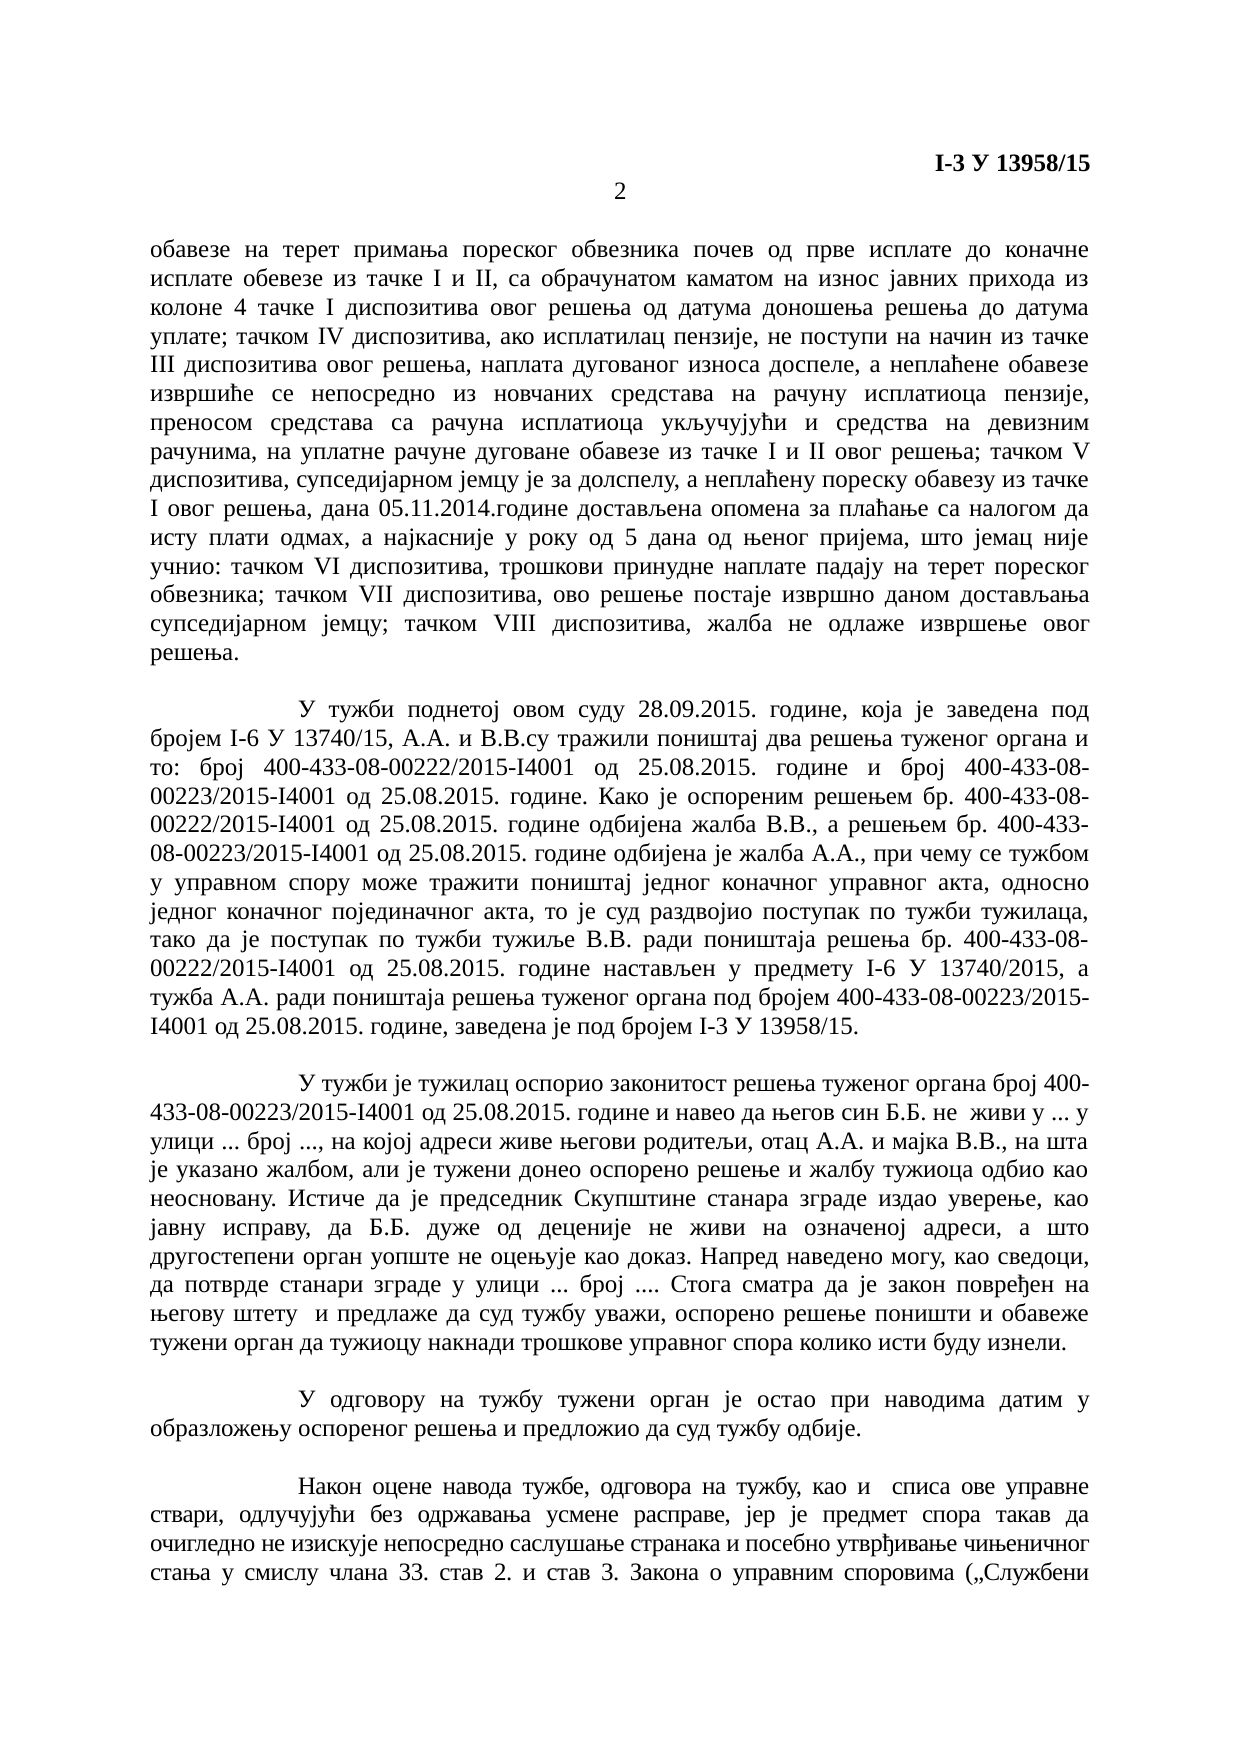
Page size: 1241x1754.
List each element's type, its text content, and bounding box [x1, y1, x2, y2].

text У тужби је тужилац оспорио законитост решења туженог органа број 400-433-08-00223/2015-I4001 од 25.08.2015. године и навео да његов син Б.Б. не живи у ... у улици ... број ..., на којој адреси живе његови родитељи, отац А.А. и мајка В.В., на шта је указано жалбом, али је тужени донео оспорено решење и жалбу тужиоца одбио као неосновану. Истиче да је председник Скупштине станара зграде издао уверење, као јавну исправу, да Б.Б. дуже од деценије не живи на означеној адреси, а што другостепени орган уопште не оцењује као доказ. Напред наведено могу, као сведоци, да потврде станари зграде у улици ... број .... Стога сматра да је закон повређен на његову штету и предлаже да суд тужбу уважи, оспорено решење поништи и обавеже тужени орган да тужиоцу накнади трошкове управног спора колико исти буду изнели. [150, 1068, 1090, 1356]
text обавезе на терет примања пореског обвезника почев од прве исплате до коначне исплате обевезе из тачке I и II, са обрачунатом каматом на износ јавних прихода из колоне 4 тачке I диспозитива овог решења од датума доношења решења до датума уплате; тачком IV диспозитива, ако исплатилац пензије, не поступи на начин из тачке III диспозитива овог решења, наплата дугованог износа доспеле, а неплаћене обавезе извршиће се непосредно из новчаних средстава на рачуну исплатиоца пензије, преносом средстава са рачуна исплатиоца укључујући и средства на девизним рачунима, на уплатне рачуне дуговане обавезе из тачке I и II овог решења; тачком V диспозитива, супседијарном јемцу је за долспелу, а неплаћену пореску обавезу из тачке I овог решења, дана 05.11.2014.године достављена опомена за плаћање са налогом да исту плати одмах, а најкасније у року од 5 дана од њеног пријема, што јемац није учнио: тачком VI диспозитива, трошкови принудне наплате падају на терет пореског обвезника; тачком VII диспозитива, ово решење постаје извршно даном достављања супседијарном јемцу; тачком VIII диспозитива, жалба не одлаже извршење овог решења. [150, 234, 1090, 666]
text Након оцене навода тужбе, одговора на тужбу, као и списа ове управне ствари, одлучујући без одржавања усмене расправе, јер је предмет спора такав да очигледно не изискује непосредно саслушање странака и посебно утврђивање чињеничног стања у смислу члана 33. став 2. и став 3. Закона о управним споровима („Службени [150, 1471, 1090, 1586]
text У одговору на тужбу тужени орган је остао при наводима датим у образложењу оспореног решења и предложио да суд тужбу одбије. [150, 1384, 1090, 1442]
text У тужби поднетој овом суду 28.09.2015. године, која је заведена под бројем I-6 У 13740/15, А.А. и В.В.су тражили поништај два решења туженог органа и то: број 400-433-08-00222/2015-I4001 од 25.08.2015. године и број 400-433-08-00223/2015-I4001 од 25.08.2015. године. Како је оспореним решењем бр. 400-433-08-00222/2015-I4001 од 25.08.2015. године одбијена жалба В.В., а решењем бр. 400-433-08-00223/2015-I4001 од 25.08.2015. године одбијена је жалба А.А., при чему се тужбом у управном спору може тражити поништај једног коначног управног акта, односно једног коначног појединачног акта, то је суд раздвојио поступак по тужби тужилаца, тако да је поступак по тужби тужиље В.В. ради поништаја решења бр. 400-433-08-00222/2015-I4001 од 25.08.2015. године настављен у предмету I-6 У 13740/2015, а тужба А.А. ради поништаја решења туженог органа под бројем 400-433-08-00223/2015-I4001 од 25.08.2015. године, заведена је под бројем I-3 У 13958/15. [150, 694, 1090, 1039]
